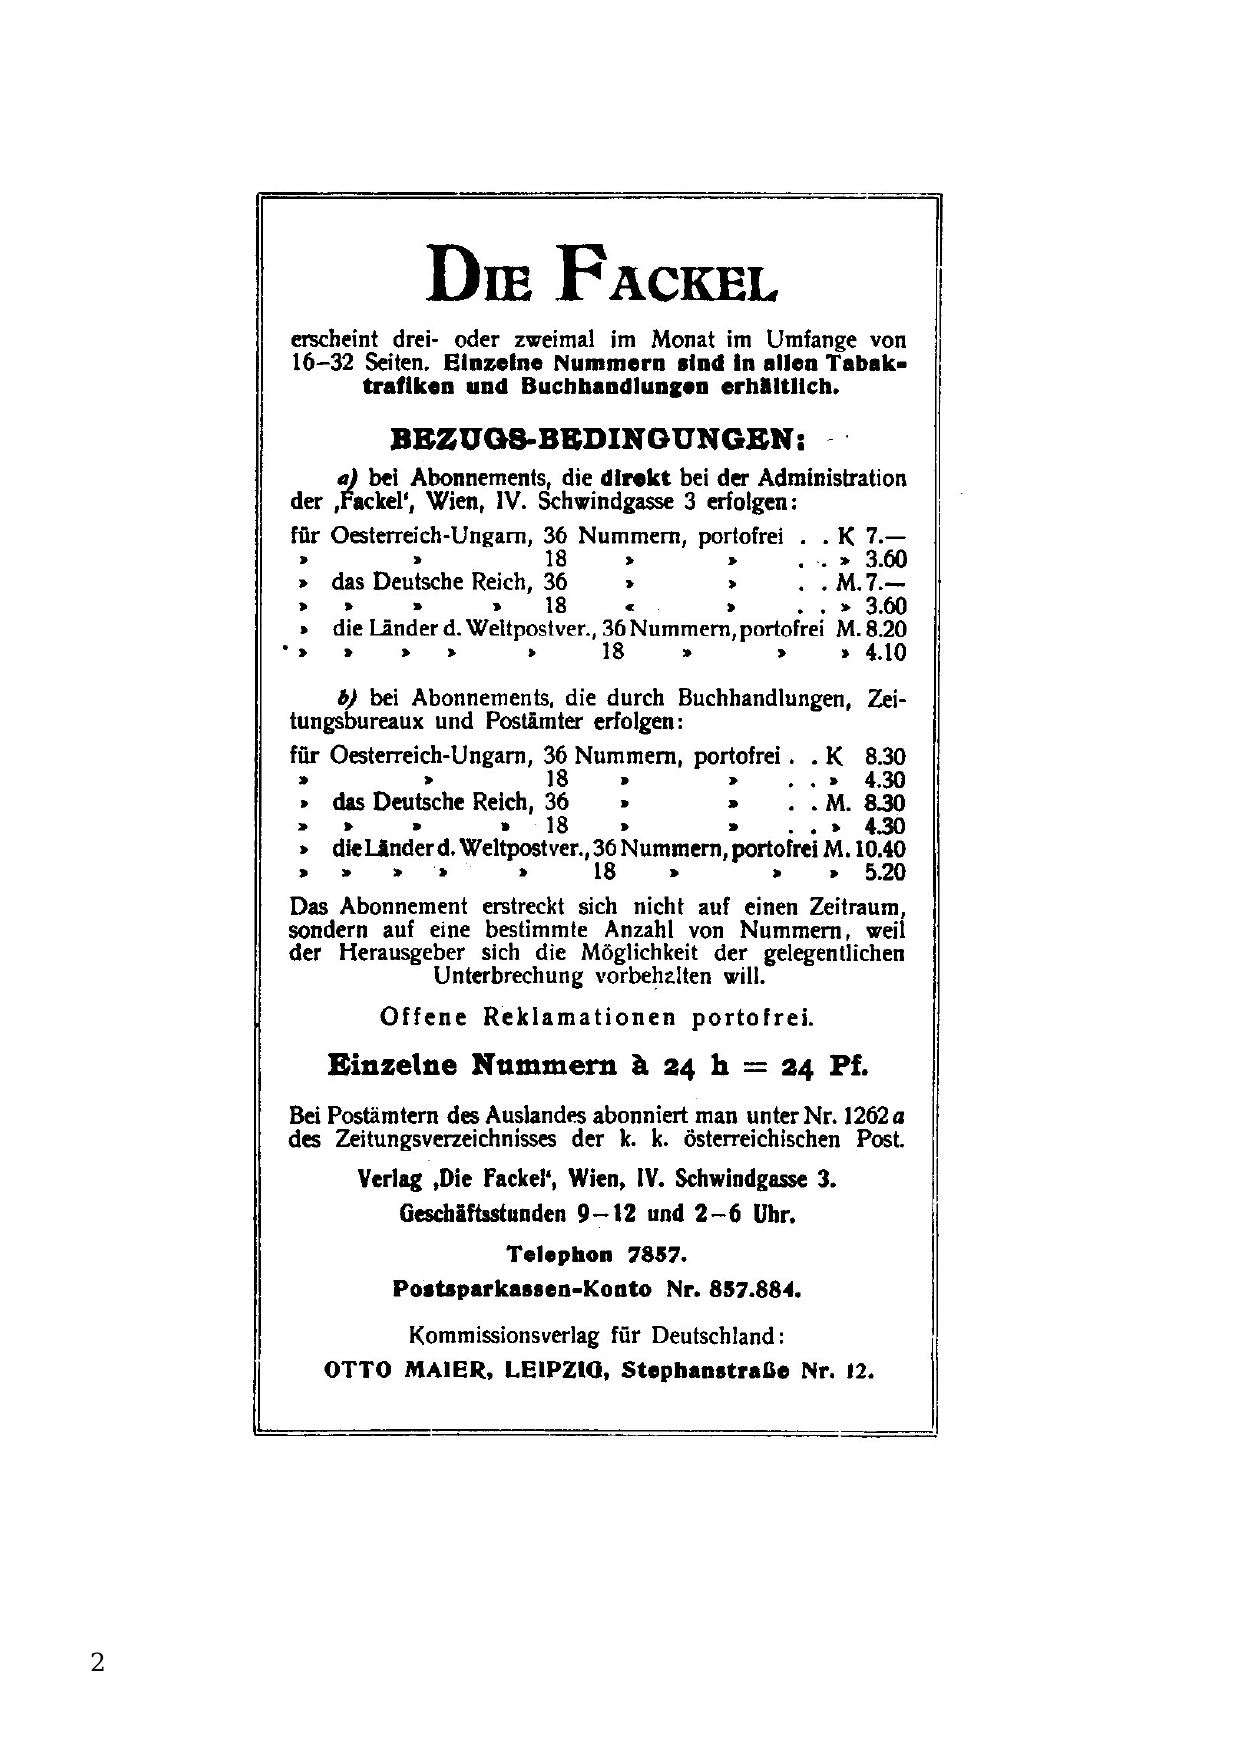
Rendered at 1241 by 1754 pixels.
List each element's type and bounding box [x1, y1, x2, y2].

picture [139, 104, 1042, 1544]
